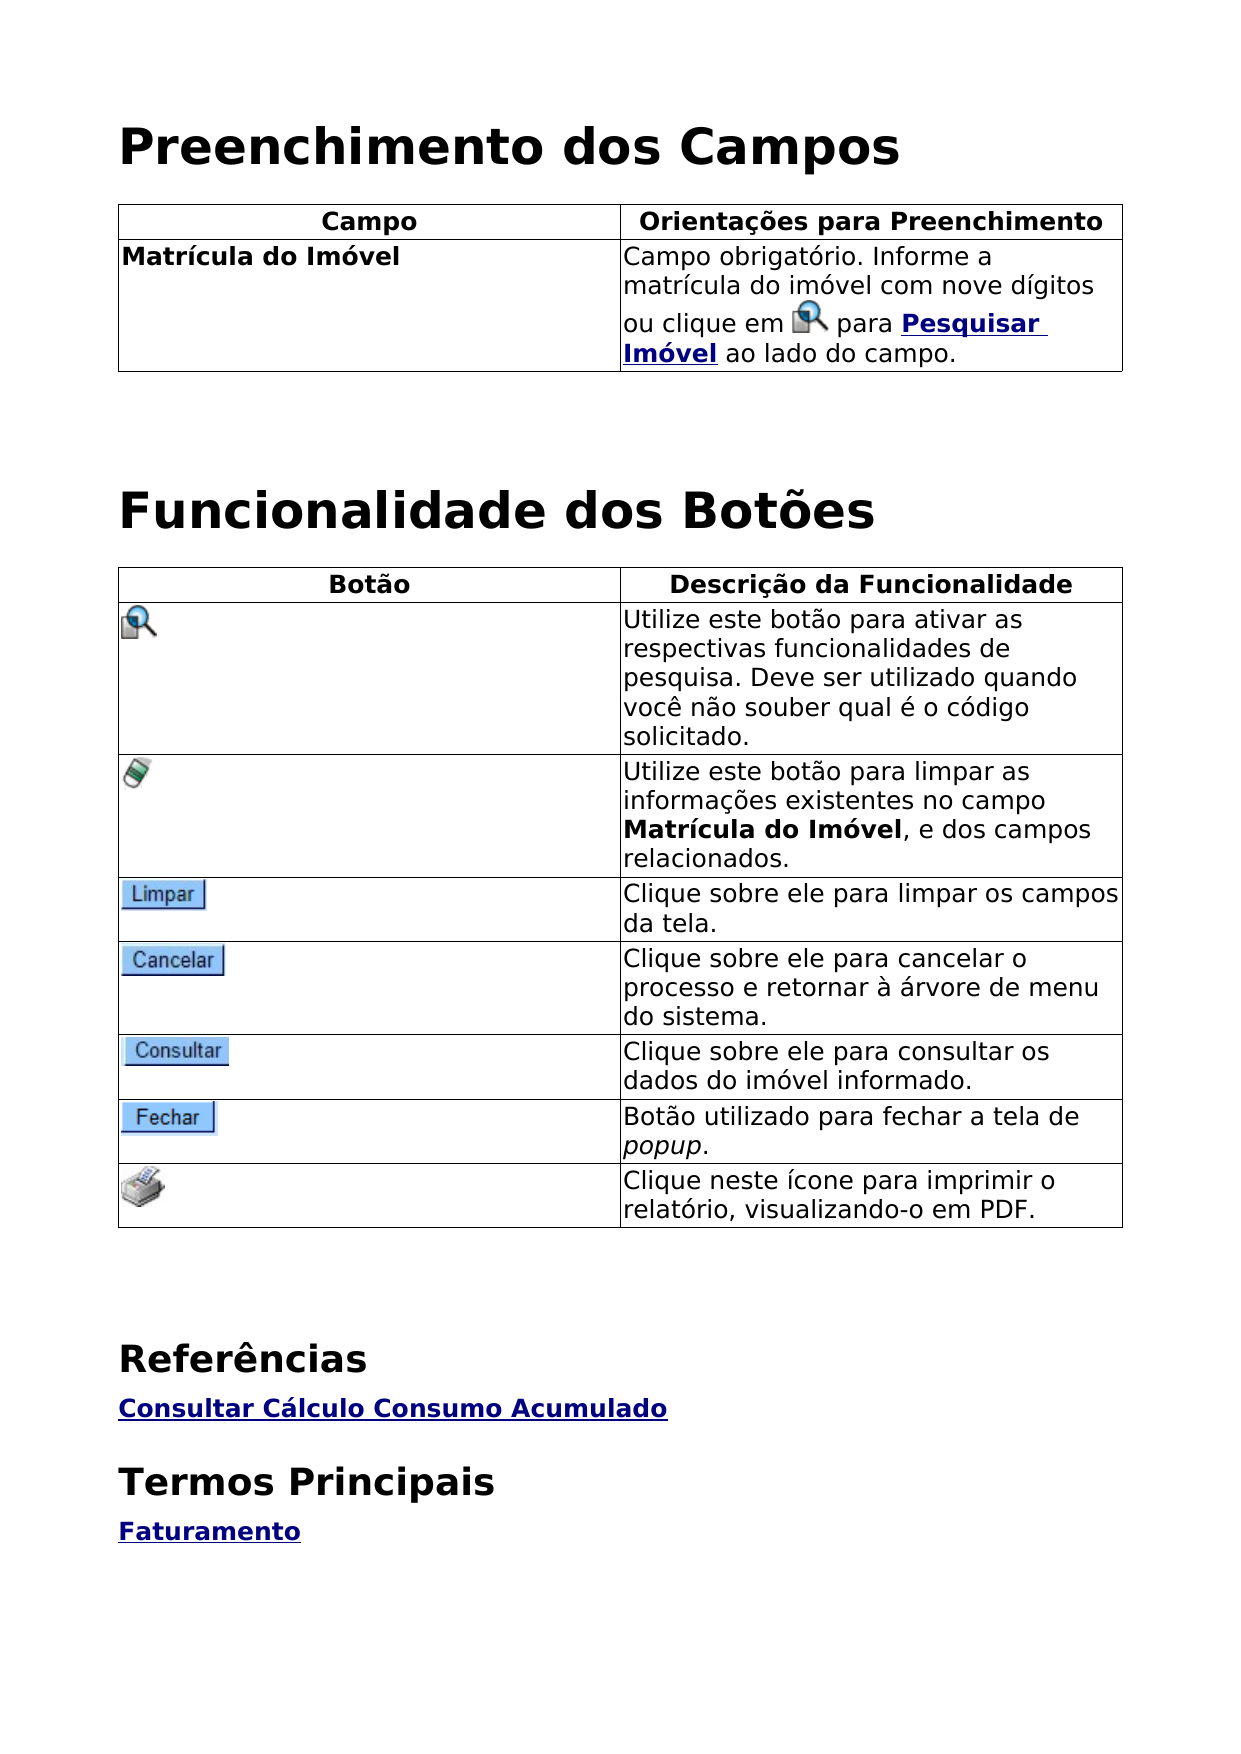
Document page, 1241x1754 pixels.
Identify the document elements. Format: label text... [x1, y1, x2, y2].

picture [121, 757, 153, 790]
subtitle Referências [118, 1338, 1122, 1382]
table_header Orientações para Preenchimento [621, 205, 1122, 239]
table_cell [119, 942, 620, 1034]
picture [121, 879, 207, 911]
text Faturamento [118, 1517, 1122, 1546]
picture [121, 1166, 165, 1207]
table_cell Matrícula do Imóvel [119, 240, 620, 371]
table_cell Botão utilizado para fechar a tela de popup. [621, 1100, 1122, 1163]
subtitle Termos Principais [118, 1461, 1122, 1504]
text Consultar Cálculo Consumo Acumulado [118, 1394, 1122, 1423]
table_cell Utilize este botão para limpar as informações existentes no campo Matrícula do Imóvel, e dos campos relacionados. [621, 755, 1122, 877]
table_cell [119, 878, 620, 941]
table_cell [119, 755, 620, 877]
table_header Campo [119, 205, 620, 239]
table_header Descrição da Funcionalidade [621, 568, 1122, 602]
table_cell Utilize este botão para ativar as respectivas funcionalidades de pesquisa. Deve ser utilizado quando você não souber qual é o código solicitado. [621, 603, 1122, 754]
picture [121, 1101, 218, 1136]
table_cell [119, 603, 620, 754]
table_cell Clique sobre ele para limpar os campos da tela. [621, 878, 1122, 941]
table_cell Clique sobre ele para cancelar o processo e retornar à árvore de menu do sistema. [621, 942, 1122, 1034]
table_cell Clique sobre ele para consultar os dados do imóvel informado. [621, 1035, 1122, 1099]
table_cell [119, 1035, 620, 1099]
table_header Botão [119, 568, 620, 602]
subtitle Preenchimento dos Campos [118, 118, 1122, 176]
subtitle Funcionalidade dos Botões [118, 482, 1122, 540]
table_cell Clique neste ícone para imprimir o relatório, visualizando-o em PDF. [621, 1164, 1122, 1227]
picture [792, 300, 829, 333]
picture [121, 605, 157, 639]
table_cell [119, 1100, 620, 1163]
table_cell [119, 1164, 620, 1227]
picture [121, 1037, 229, 1066]
table_cell Campo obrigatório. Informe a matrícula do imóvel com nove dígitos ou clique em para Pesquisar Imóvel ao lado do campo. [621, 240, 1122, 371]
picture [121, 943, 226, 976]
